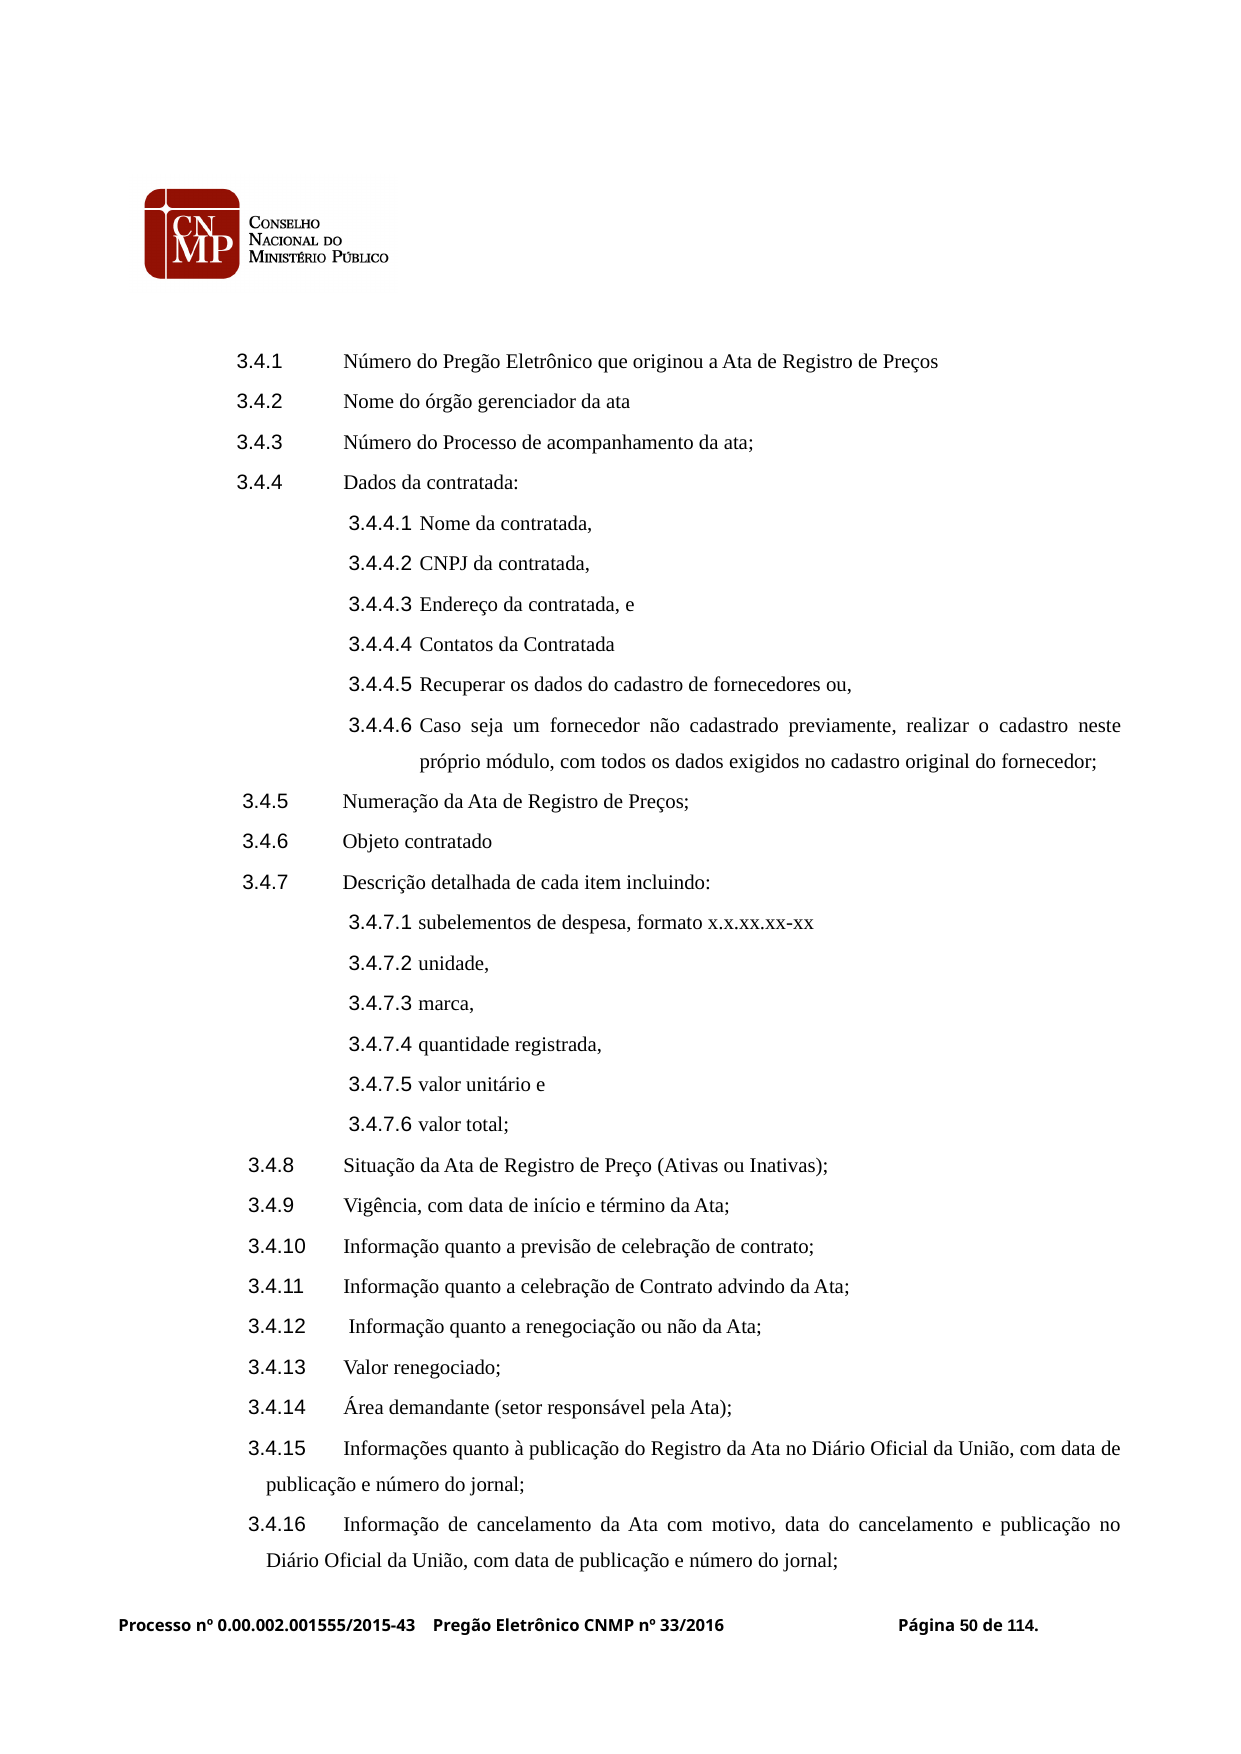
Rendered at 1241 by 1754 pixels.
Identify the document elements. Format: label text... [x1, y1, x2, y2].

list Nome da contratada, [342, 511, 1122, 535]
list quantidade registrada, [342, 1031, 1122, 1056]
list Recuperar os dados do cadastro de fornecedores ou, [419, 672, 1122, 696]
list Vigência, com data de início e término da Ata; [343, 1193, 1122, 1217]
picture [128, 174, 398, 293]
list Caso seja um fornecedor não cadastrado previamente, realizar o cadastro neste próprio módulo, com todos os dados exigidos no cadastro original do fornecedor; [342, 713, 1122, 773]
list Área demandante (setor responsável pela Ata); [343, 1395, 1122, 1419]
list Descrição detalhada de cada item incluindo: [342, 870, 1122, 894]
list Informação quanto a renegociação ou não da Ata; [343, 1314, 1122, 1338]
list Objeto contratado [342, 829, 1122, 853]
list CNPJ da contratada, [419, 551, 1122, 575]
list Nome do órgão gerenciador da ata [343, 389, 1122, 413]
list Informação de cancelamento da Ata com motivo, data do cancelamento e publicação no Diário Oficial da União, com data de publicação e número do jornal; [242, 1512, 1122, 1572]
list Informação quanto a celebração de Contrato advindo da Ata; [343, 1274, 1122, 1298]
list Numeração da Ata de Registro de Preços; [342, 789, 1122, 813]
list Informação quanto a previsão de celebração de contrato; [242, 1233, 1122, 1258]
list Valor renegociado; [343, 1355, 1122, 1379]
list subelementos de despesa, formato x.x.xx.xx-xx [419, 910, 1122, 934]
list Número do Pregão Eletrônico que originou a Ata de Registro de Preços [343, 349, 1122, 373]
list marca, [419, 991, 1122, 1015]
list valor total; [419, 1112, 1122, 1136]
list Informações quanto à publicação do Registro da Ata no Diário Oficial da União, com data de publicação e número do jornal; [242, 1436, 1122, 1496]
list unidade, [342, 951, 1122, 975]
list Número do Processo de acompanhamento da ata; [343, 430, 1122, 454]
list Situação da Ata de Registro de Preço (Ativas ou Inativas); [343, 1153, 1122, 1177]
list Dados da contratada: [343, 470, 1122, 494]
list Endereço da contratada, e [342, 591, 1122, 616]
list valor unitário e [419, 1072, 1122, 1096]
list Contatos da Contratada [419, 632, 1122, 656]
